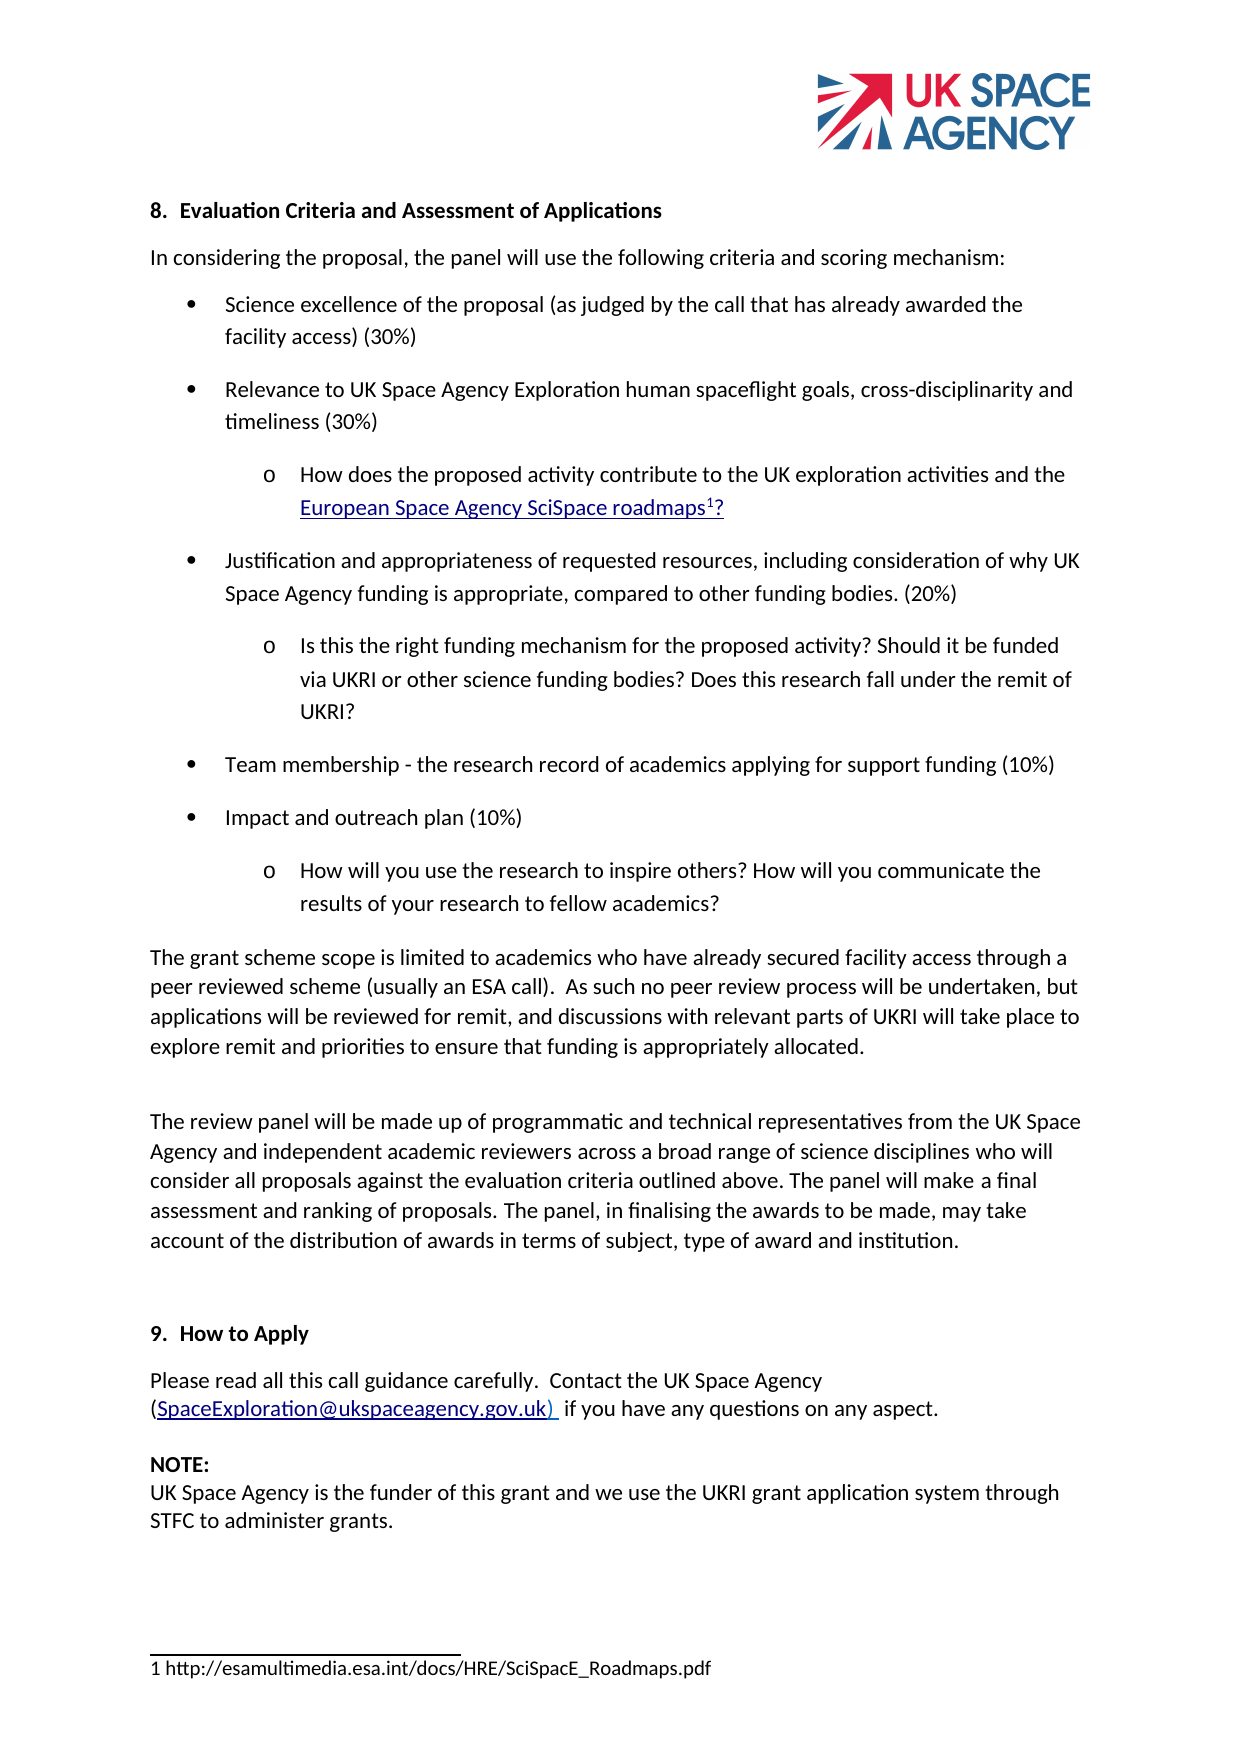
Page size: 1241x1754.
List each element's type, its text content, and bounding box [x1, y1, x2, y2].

text The review panel will be made up of programmatic and technical representatives from the UK Space Agency and independent academic reviewers across a broad range of science disciplines who will consider all proposals against the evaluation criteria outlined above. The panel will make a final assessment and ranking of proposals. The panel, in finalising the awards to be made, may take account of the distribution of awards in terms of subject, type of award and institution. [150, 1107, 1090, 1254]
text UK Space Agency is the funder of this grant and we use the UKRI grant application system through STFC to administer grants. [150, 1478, 1090, 1534]
list Evaluation Criteria and Assessment of Applications [150, 197, 1090, 224]
list How will you use the research to inspire others? How will you communicate the results of your research to fellow academics? [262, 856, 1090, 918]
list http://esamultimedia.esa.int/docs/HRE/SciSpacE_Roadmaps.pdf [150, 1655, 1090, 1680]
list How to Apply [150, 1319, 1090, 1348]
list Is this the right funding mechanism for the proposed activity? Should it be funded via UKRI or other science funding bodies? Does this research fall under the remit of UKRI? [262, 632, 1090, 725]
text NOTE: [150, 1450, 1090, 1478]
list Team membership - the research record of academics applying for support funding (10%) [187, 750, 1090, 778]
list Justification and appropriateness of requested resources, including consideration of why UK Space Agency funding is appropriate, compared to other funding bodies. (20%) [187, 546, 1090, 607]
list Science excellence of the proposal (as judged by the call that has already awarded the facility access) (30%) [187, 290, 1090, 350]
list Impact and outreach plan (10%) [187, 803, 1090, 831]
text Please read all this call guidance carefully. Contact the UK Space Agency (SpaceExploration@ukspaceagency.gov.uk) if you have any questions on any aspect. [150, 1366, 1090, 1422]
text In considering the proposal, the panel will use the following criteria and scoring mechanism: [150, 243, 1090, 271]
text The grant scheme scope is limited to academics who have already secured facility access through a peer reviewed scheme (usually an ESA call). As such no peer review process will be undertaken, but applications will be reviewed for remit, and discussions with relevant parts of UKRI will take place to explore remit and priorities to ensure that funding is appropriately allocated. [150, 943, 1090, 1060]
list How does the proposed activity contribute to the UK exploration activities and the European Space Agency SciSpace roadmaps? [262, 460, 1090, 521]
list Relevance to UK Space Agency Exploration human spaceflight goals, cross-disciplinarity and timeliness (30%) [187, 375, 1090, 435]
